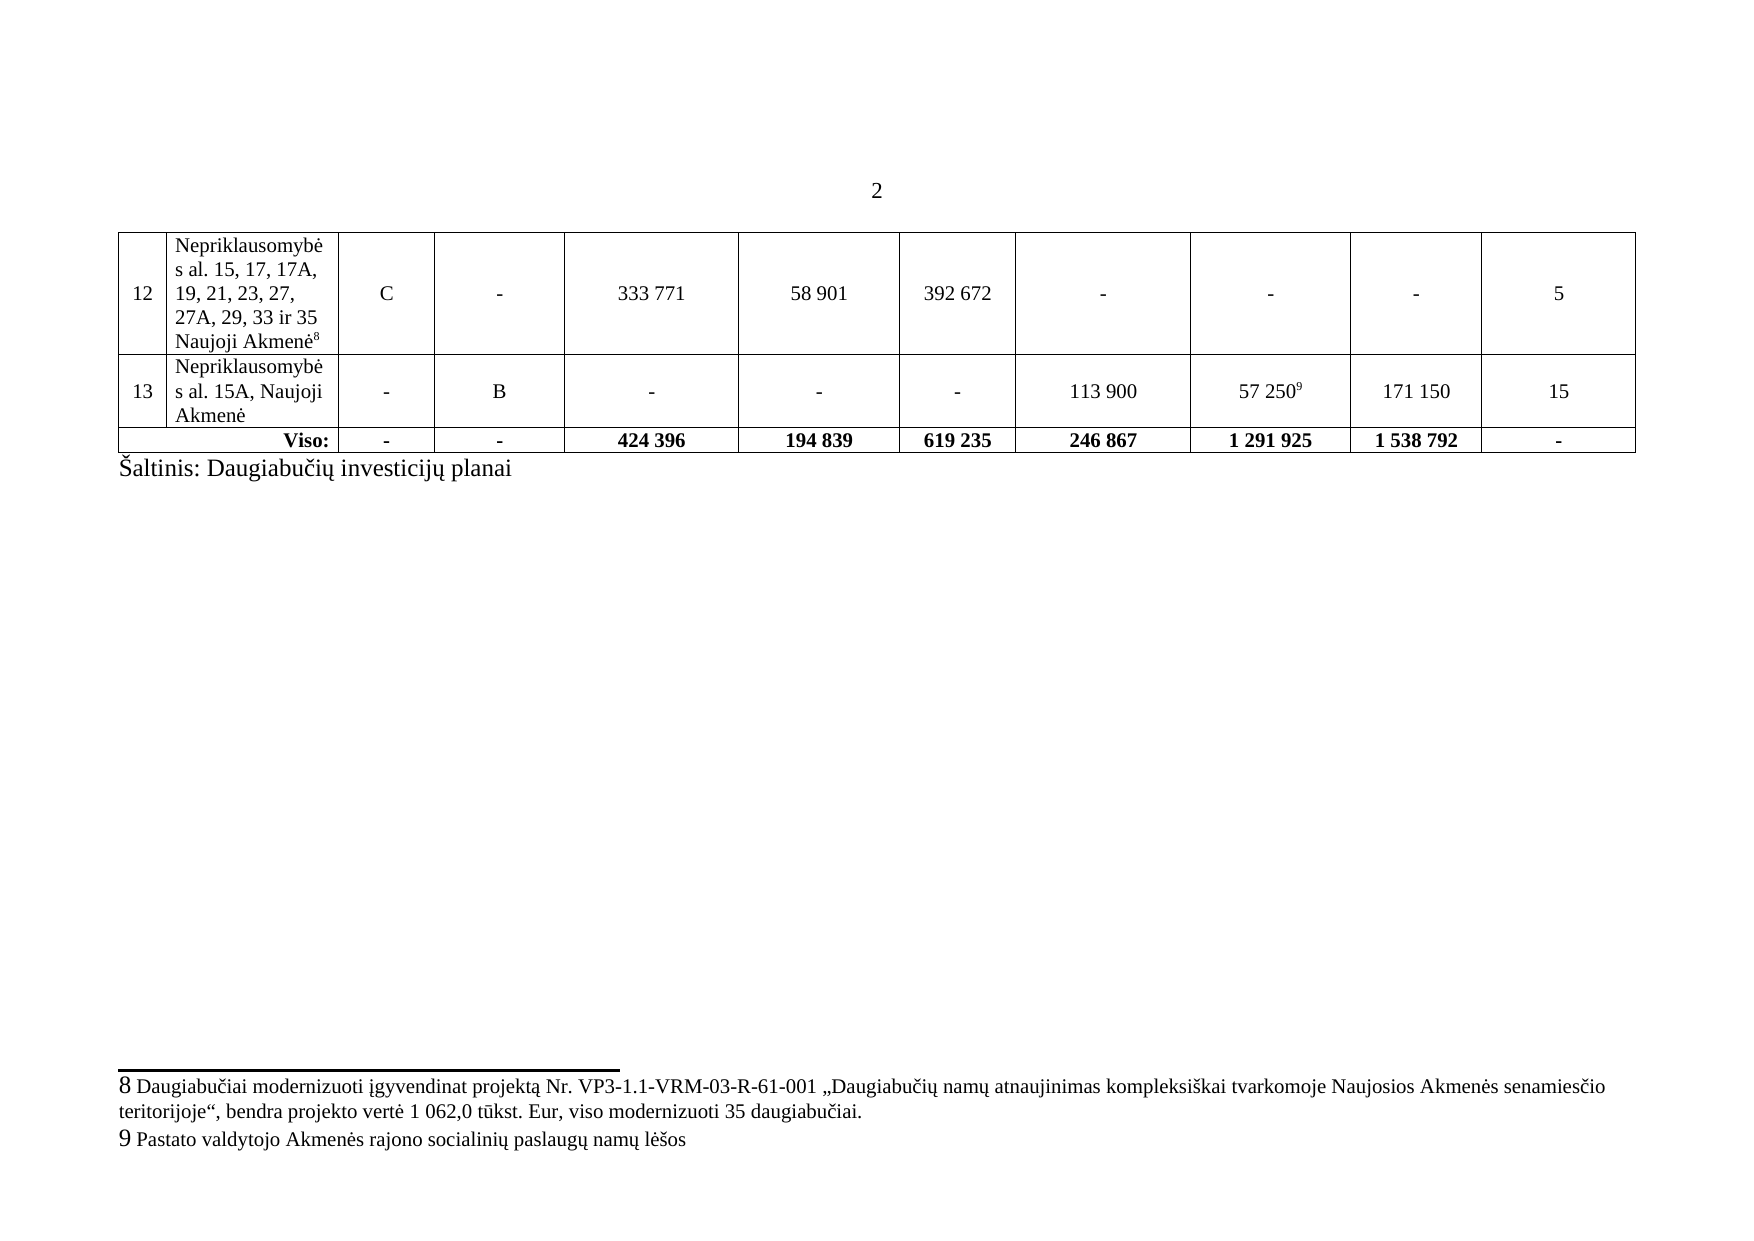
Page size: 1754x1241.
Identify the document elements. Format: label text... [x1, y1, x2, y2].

table_cell - [435, 233, 564, 353]
table_cell Viso: [119, 428, 338, 452]
table_cell 1 291 925 [1191, 428, 1350, 452]
table_cell B [435, 355, 564, 427]
table_cell 171 150 [1351, 355, 1481, 427]
table_cell 1 538 792 [1351, 428, 1481, 452]
table_cell 246 867 [1016, 428, 1190, 452]
table_cell 15 [1482, 355, 1635, 427]
table_cell C [339, 233, 434, 353]
table_cell 12 [119, 233, 166, 353]
table_cell - [339, 428, 434, 452]
table_cell - [900, 355, 1015, 427]
table_cell 5 [1482, 233, 1635, 353]
table_cell - [1191, 233, 1350, 353]
table_cell - [1016, 233, 1190, 353]
table_cell 13 [119, 355, 166, 427]
table_cell Nepriklausomybės al. 15, 17, 17A, 19, 21, 23, 27, 27A, 29, 33 ir 35 Naujoji Akmenė [167, 233, 338, 353]
table_cell - [435, 428, 564, 452]
table_cell Nepriklausomybės al. 15A, Naujoji Akmenė [167, 355, 338, 427]
text Šaltinis: Daugiabučių investicijų planai [118, 453, 1635, 482]
table_cell - [339, 355, 434, 427]
table_cell 194 839 [739, 428, 899, 452]
table_cell 619 235 [900, 428, 1015, 452]
table_cell - [1351, 233, 1481, 353]
table_cell 58 901 [739, 233, 899, 353]
table_cell - [1482, 428, 1635, 452]
table_cell 57 250 [1191, 355, 1350, 427]
table_cell 333 771 [565, 233, 738, 353]
table_cell 113 900 [1016, 355, 1190, 427]
table_cell 392 672 [900, 233, 1015, 353]
table_cell - [565, 355, 738, 427]
table_cell 424 396 [565, 428, 738, 452]
table_cell - [739, 355, 899, 427]
